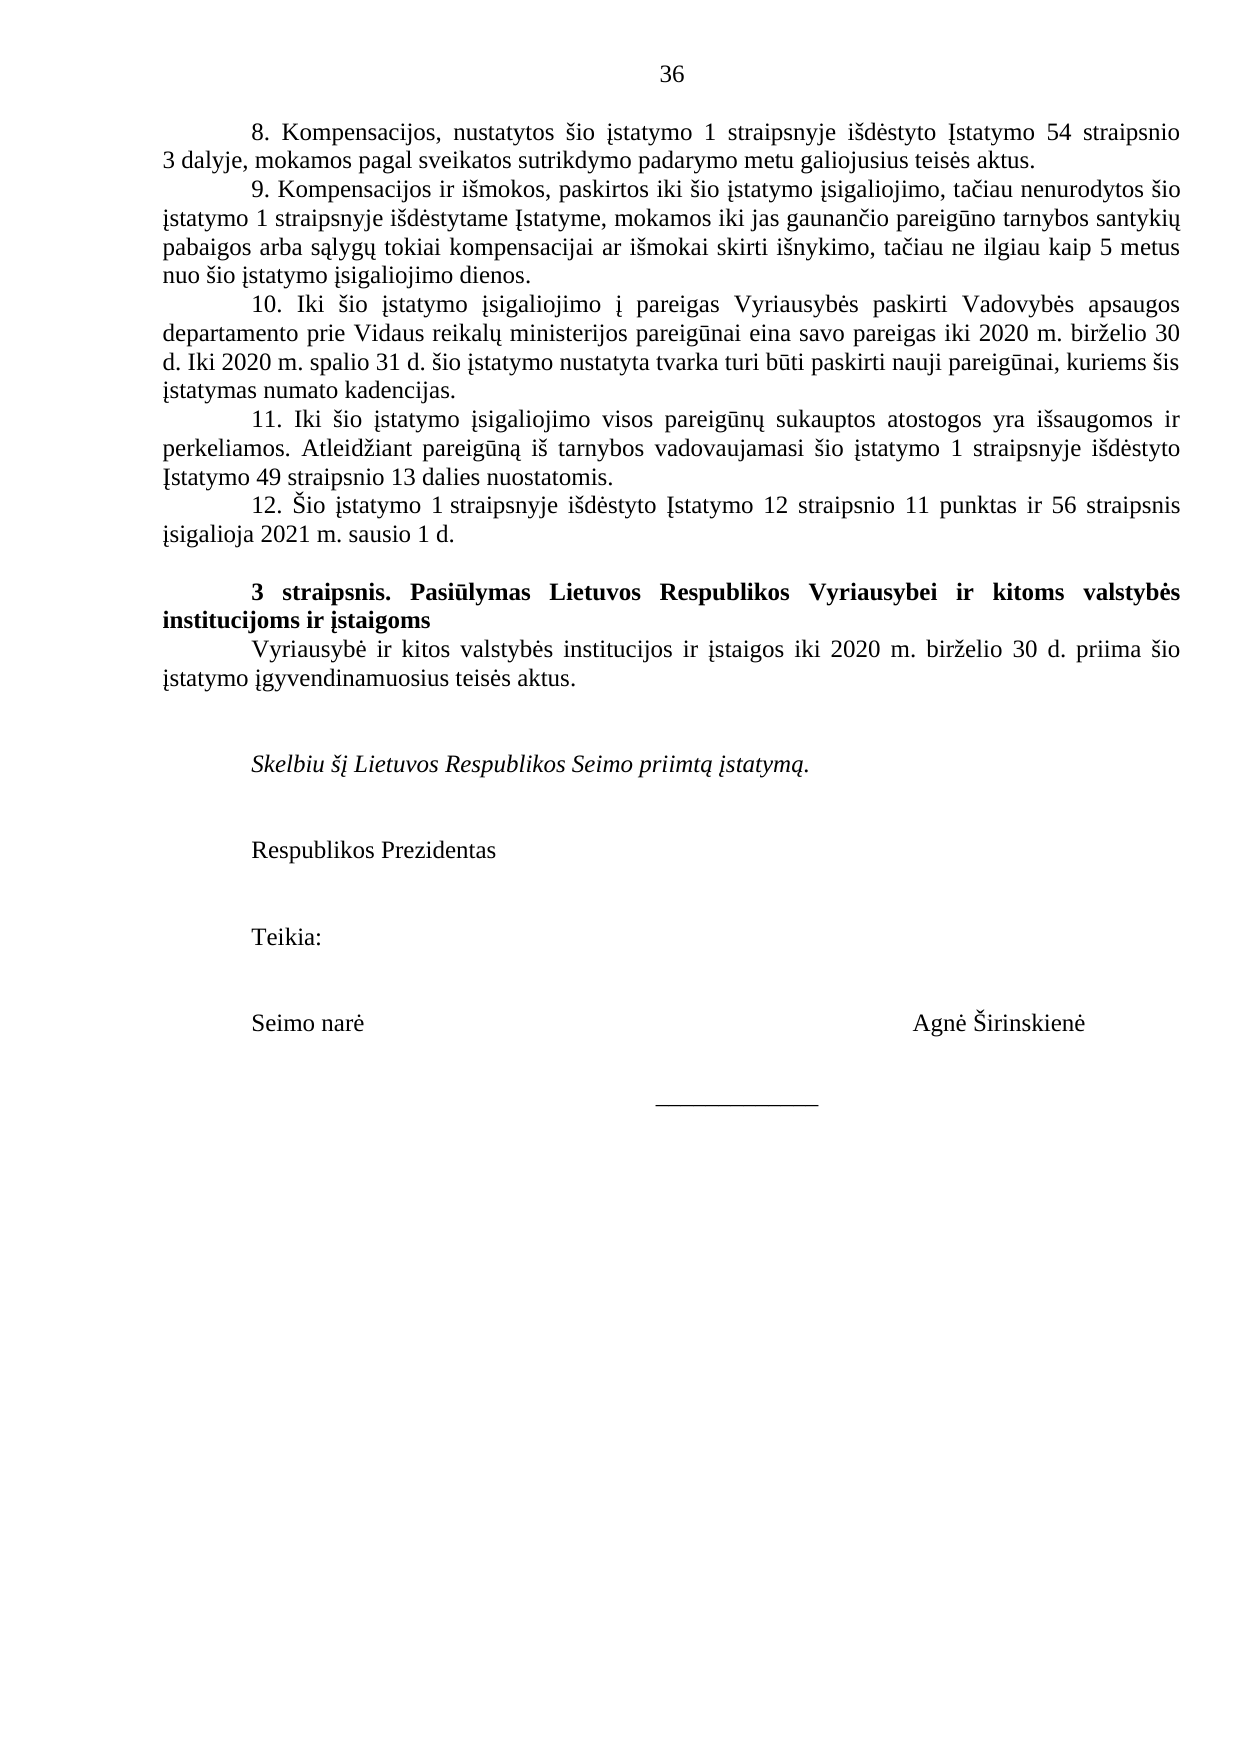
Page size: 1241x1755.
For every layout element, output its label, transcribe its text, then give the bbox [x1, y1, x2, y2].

text Skelbiu šį Lietuvos Respublikos Seimo priimtą įstatymą. [162, 749, 1181, 778]
text 3 straipsnis. Pasiūlymas Lietuvos Respublikos Vyriausybei ir kitoms valstybės institucijoms ir įstaigoms [162, 577, 1181, 634]
text Seimo narė Agnė Širinskienė [162, 1008, 1178, 1037]
text 12. Šio įstatymo 1 straipsnyje išdėstyto Įstatymo 12 straipsnio 11 punktas ir 56 straipsnis įsigalioja 2021 m. sausio 1 d. [162, 490, 1181, 548]
text 8. Kompensacijos, nustatytos šio įstatymo 1 straipsnyje išdėstyto Įstatymo 54 straipsnio 3 dalyje, mokamos pagal sveikatos sutrikdymo padarymo metu galiojusius teisės aktus. [162, 117, 1181, 174]
text 9. Kompensacijos ir išmokos, paskirtos iki šio įstatymo įsigaliojimo, tačiau nenurodytos šio įstatymo 1 straipsnyje išdėstytame Įstatyme, mokamos iki jas gaunančio pareigūno tarnybos santykių pabaigos arba sąlygų tokiai kompensacijai ar išmokai skirti išnykimo, tačiau ne ilgiau kaip 5 metus nuo šio įstatymo įsigaliojimo dienos. [162, 174, 1181, 289]
text Teikia: [162, 922, 1178, 950]
text Vyriausybė ir kitos valstybės institucijos ir įstaigos iki 2020 m. birželio 30 d. priima šio įstatymo įgyvendinamuosius teisės aktus. [162, 634, 1181, 692]
text _____________ [162, 1080, 1181, 1108]
text Respublikos Prezidentas [162, 835, 1178, 864]
text 11. Iki šio įstatymo įsigaliojimo visos pareigūnų sukauptos atostogos yra išsaugomos ir perkeliamos. Atleidžiant pareigūną iš tarnybos vadovaujamasi šio įstatymo 1 straipsnyje išdėstyto Įstatymo 49 straipsnio 13 dalies nuostatomis. [162, 404, 1181, 490]
text 10. Iki šio įstatymo įsigaliojimo į pareigas Vyriausybės paskirti Vadovybės apsaugos departamento prie Vidaus reikalų ministerijos pareigūnai eina savo pareigas iki 2020 m. birželio 30 d. Iki 2020 m. spalio 31 d. šio įstatymo nustatyta tvarka turi būti paskirti nauji pareigūnai, kuriems šis įstatymas numato kadencijas. [162, 289, 1181, 404]
